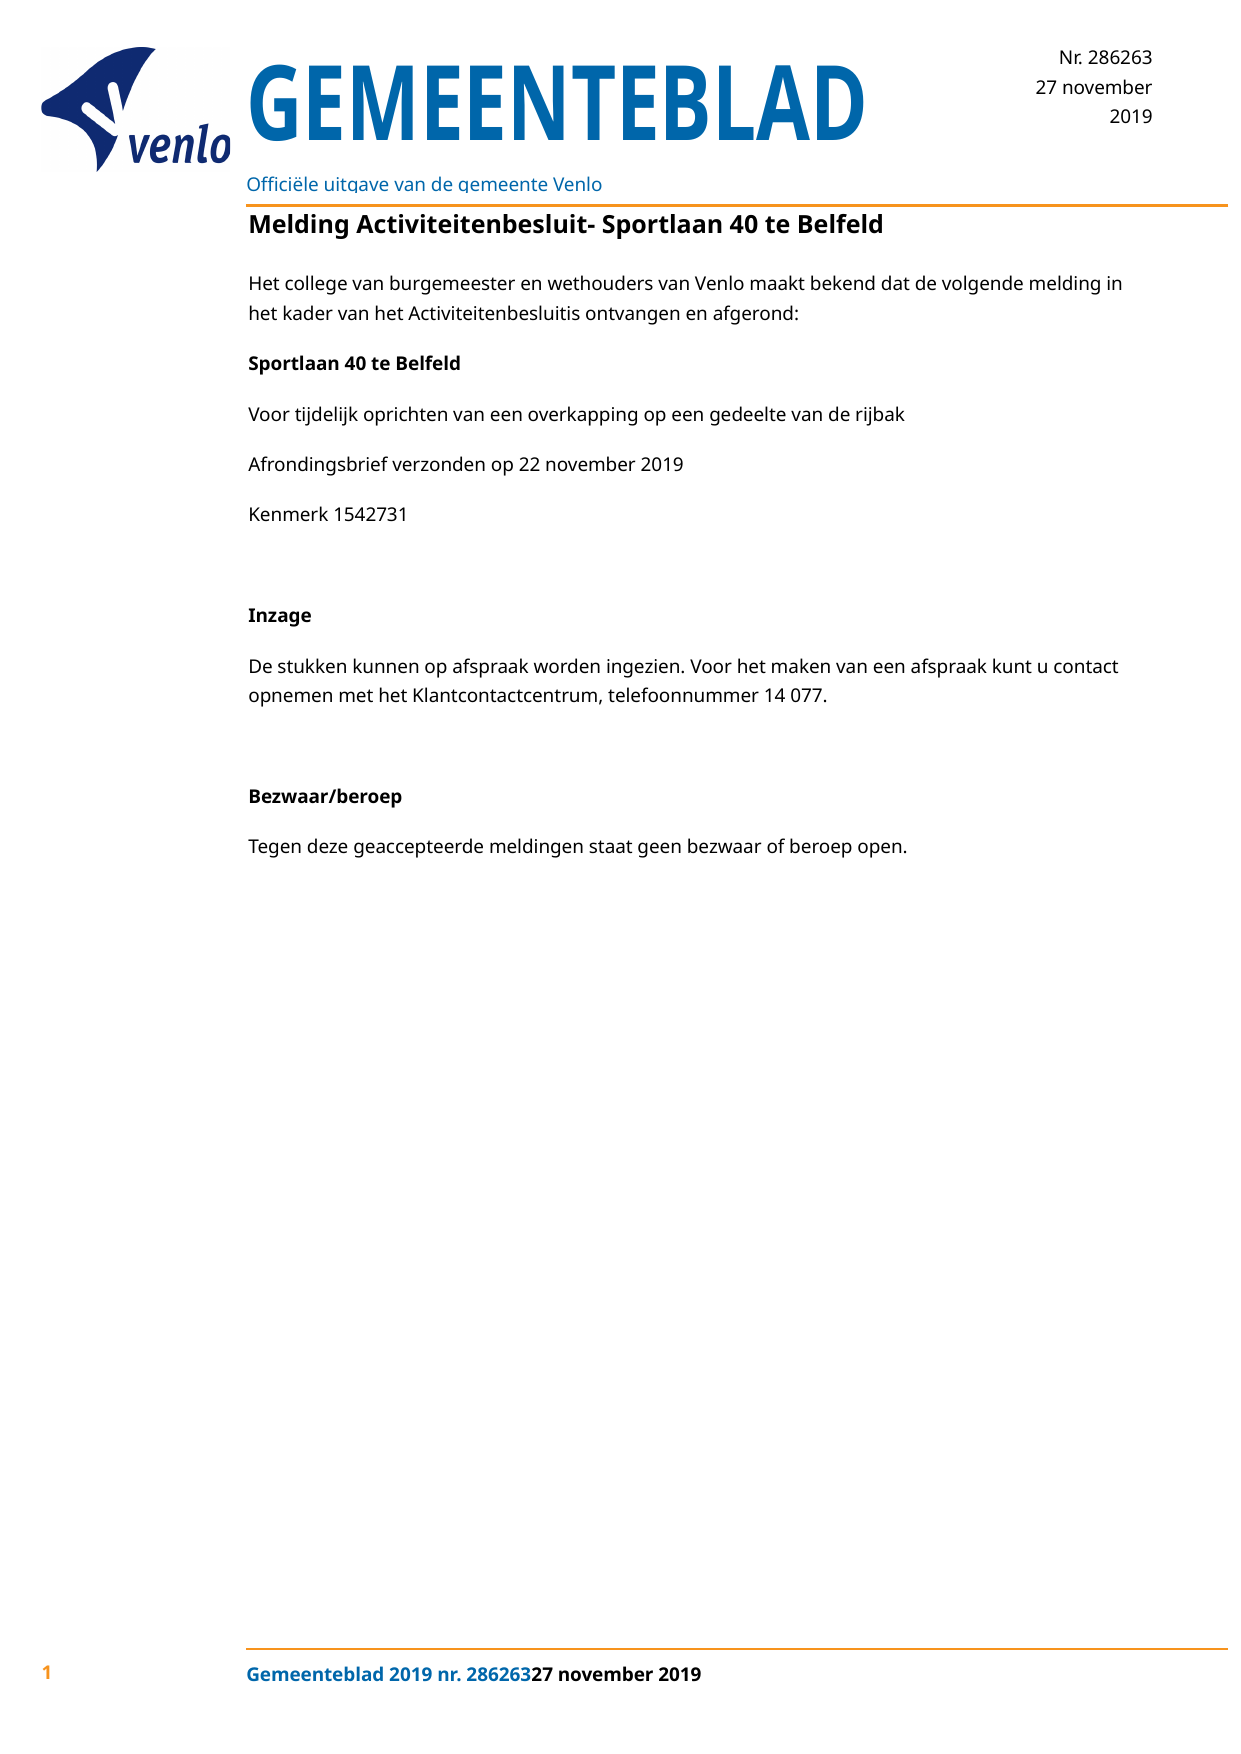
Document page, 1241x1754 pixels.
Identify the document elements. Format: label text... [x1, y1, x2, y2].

text De stukken kunnen op afspraak worden ingezien. Voor het maken van een afspraak kunt u contact opnemen met het Klantcontactcentrum, telefoonnummer 14 077. [248, 653, 1152, 708]
text Bezwaar/beroep [248, 783, 1152, 809]
text Sportlaan 40 te Belfeld [248, 350, 1152, 376]
text Melding Activiteitenbesluit- Sportlaan 40 te Belfeld [248, 207, 1152, 241]
text Het college van burgemeester en wethouders van Venlo maakt bekend dat de volgende melding in het kader van het Activiteitenbesluitis ontvangen en afgerond: [248, 270, 1152, 326]
picture [41, 47, 231, 172]
text Tegen deze geaccepteerde meldingen staat geen bezwaar of beroep open. [248, 834, 1152, 859]
text Inzage [248, 602, 1152, 628]
text Voor tijdelijk oprichten van een overkapping op een gedeelte van de rijbak [248, 401, 1152, 426]
text Afrondingsbrief verzonden op 22 november 2019 [248, 451, 1152, 477]
text Kenmerk 1542731 [248, 502, 1152, 527]
